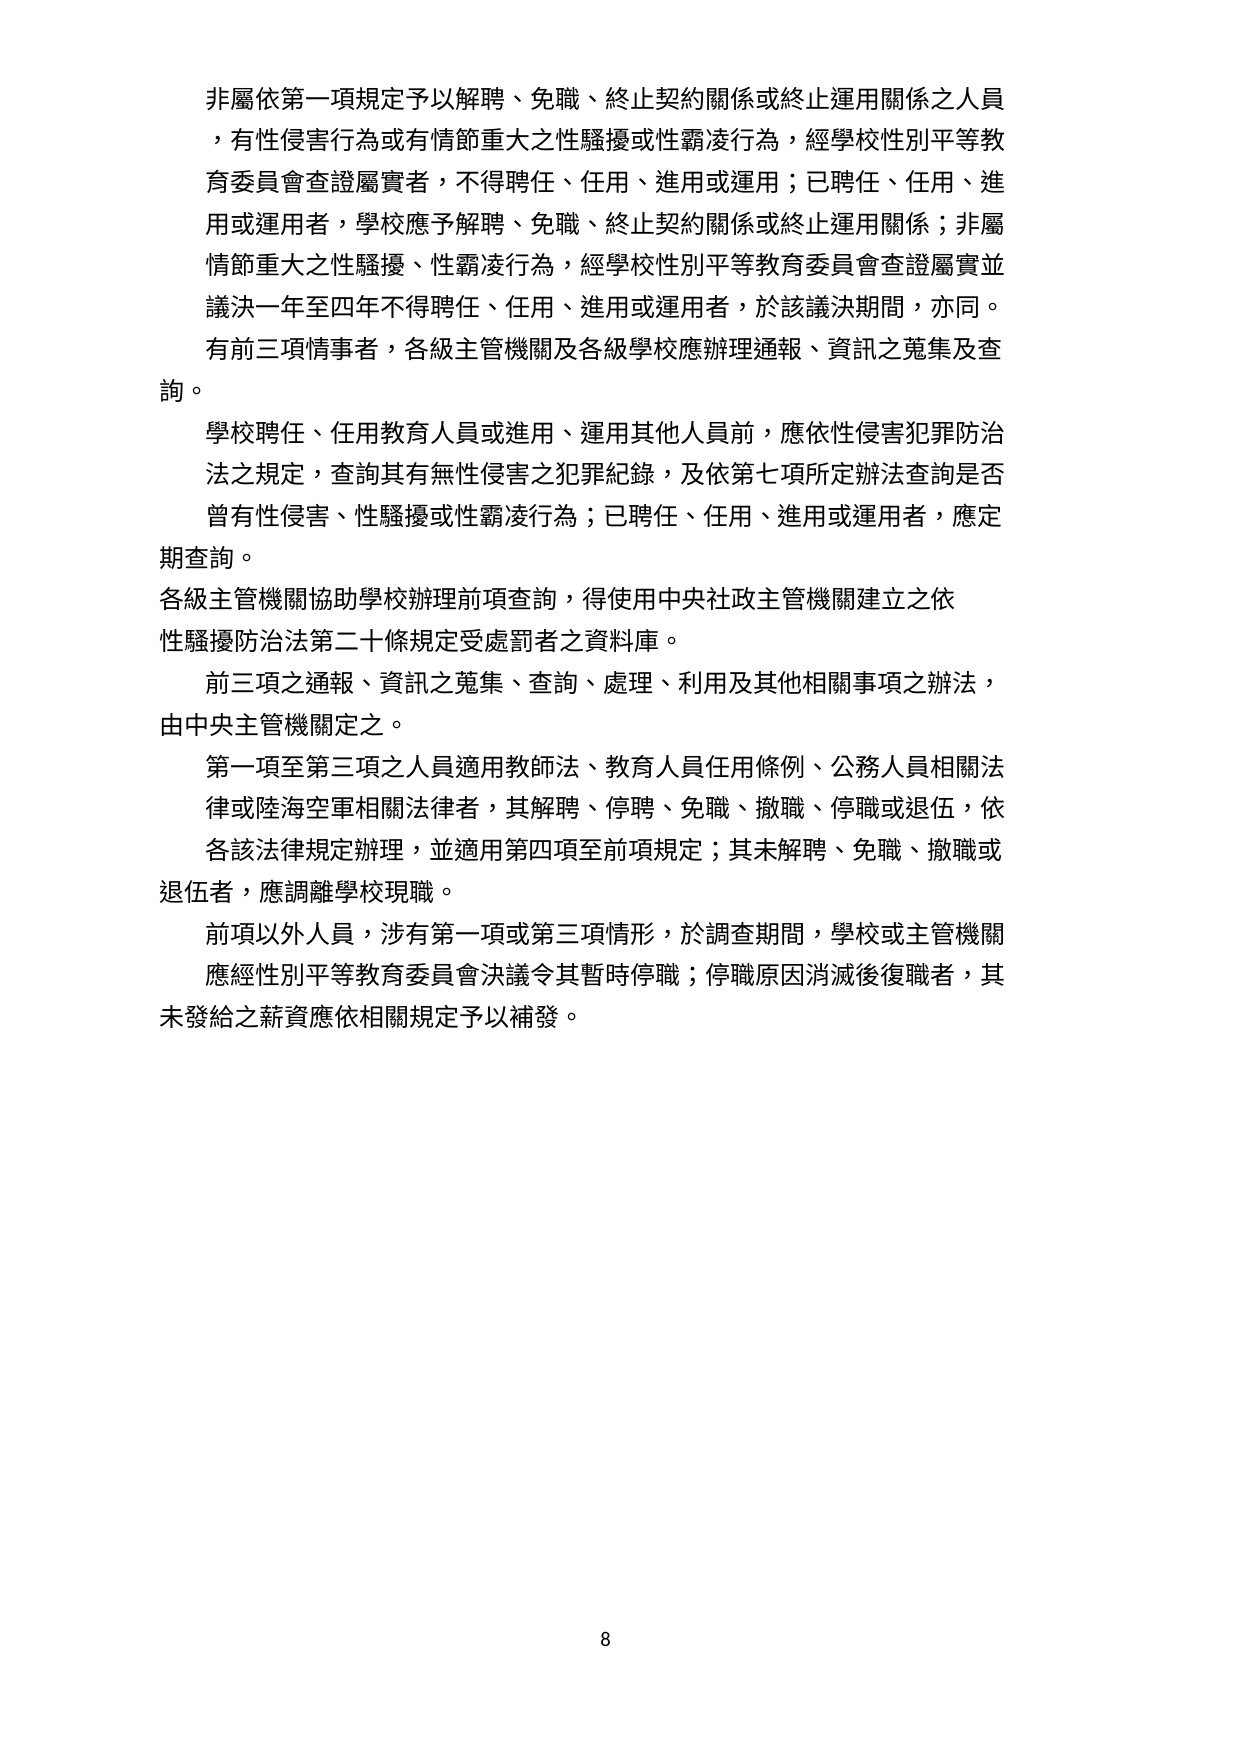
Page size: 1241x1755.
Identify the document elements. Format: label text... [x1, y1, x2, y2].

text 退伍者，應調離學校現職。 [159, 872, 1188, 908]
text 非屬依第一項規定予以解聘、免職、終止契約關係或終止運用關係之人員 [205, 79, 1188, 115]
text 各級主管機關協助學校辦理前項查詢，得使用中央社政主管機關建立之依性騷擾防治法第二十條規定受處罰者之資料庫。 [159, 580, 960, 658]
text ，有性侵害行為或有情節重大之性騷擾或性霸凌行為，經學校性別平等教育委員會查證屬實者，不得聘任、任用、進用或運用；已聘任、任用、進用或運用者，學校應予解聘、免職、終止契約關係或終止運用關係；非屬情節重大之性騷擾、性霸凌行為，經學校性別平等教育委員會查證屬實並議決一年至四年不得聘任、任用、進用或運用者，於該議決期間，亦同。有前三項情事者，各級主管機關及各級學校應辦理通報、資訊之蒐集及查 [205, 121, 1006, 365]
text 前項以外人員，涉有第一項或第三項情形，於調查期間，學校或主管機關應經性別平等教育委員會決議令其暫時停職；停職原因消滅後復職者，其 [205, 914, 1006, 992]
text 第一項至第三項之人員適用教師法、教育人員任用條例、公務人員相關法律或陸海空軍相關法律者，其解聘、停聘、免職、撤職、停職或退伍，依各該法律規定辦理，並適用第四項至前項規定；其未解聘、免職、撤職或 [205, 747, 1006, 867]
text 未發給之薪資應依相關規定予以補發。 [159, 997, 1188, 1034]
text 前三項之通報、資訊之蒐集、查詢、處理、利用及其他相關事項之辦法， 由中央主管機關定之。 [159, 663, 1006, 741]
text 詢。 [159, 371, 1188, 407]
text 學校聘任、任用教育人員或進用、運用其他人員前，應依性侵害犯罪防治法之規定，查詢其有無性侵害之犯罪紀錄，及依第七項所定辦法查詢是否曾有性侵害、性騷擾或性霸凌行為；已聘任、任用、進用或運用者，應定 [205, 413, 1006, 533]
text 期查詢。 [159, 538, 1188, 574]
